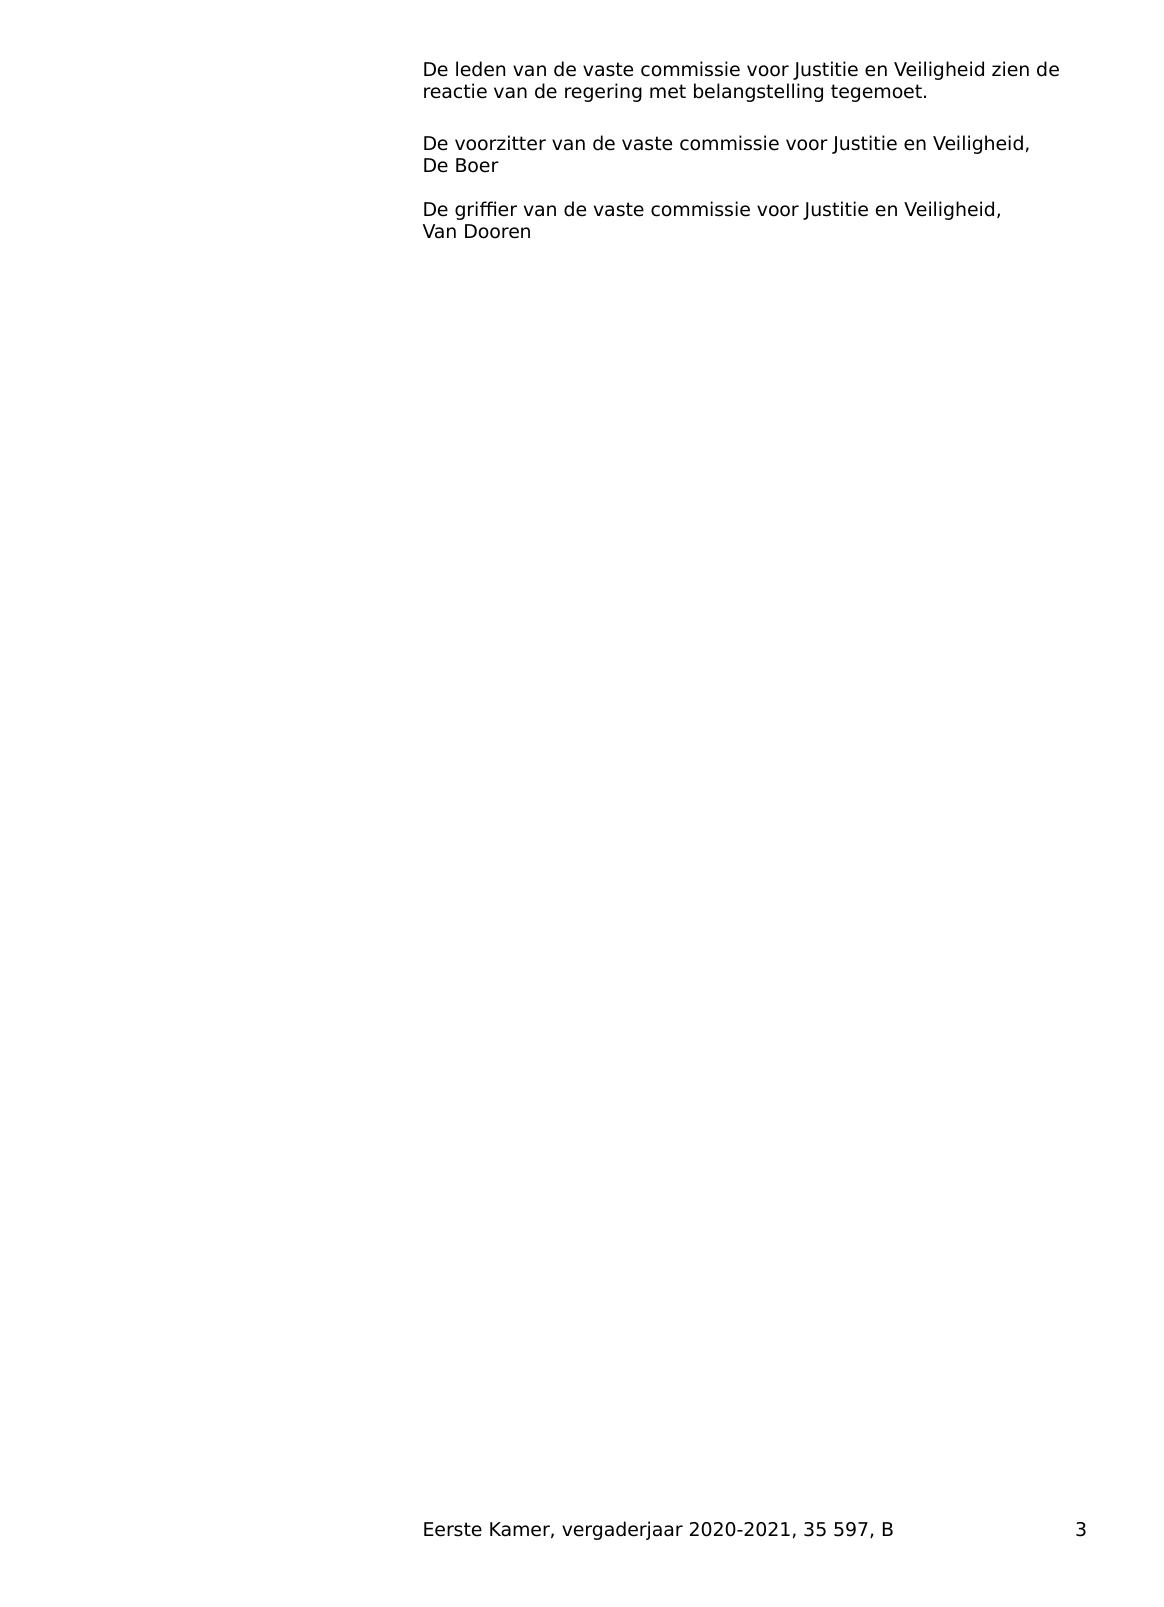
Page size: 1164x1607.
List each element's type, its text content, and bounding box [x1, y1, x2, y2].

text De voorzitter van de vaste commissie voor Justitie en Veiligheid, De Boer [422, 133, 1087, 177]
text De leden van de vaste commissie voor Justitie en Veiligheid zien de reactie van de regering met belangstelling tegemoet. [422, 59, 1087, 103]
text De griffier van de vaste commissie voor Justitie en Veiligheid, Van Dooren [422, 199, 1087, 243]
